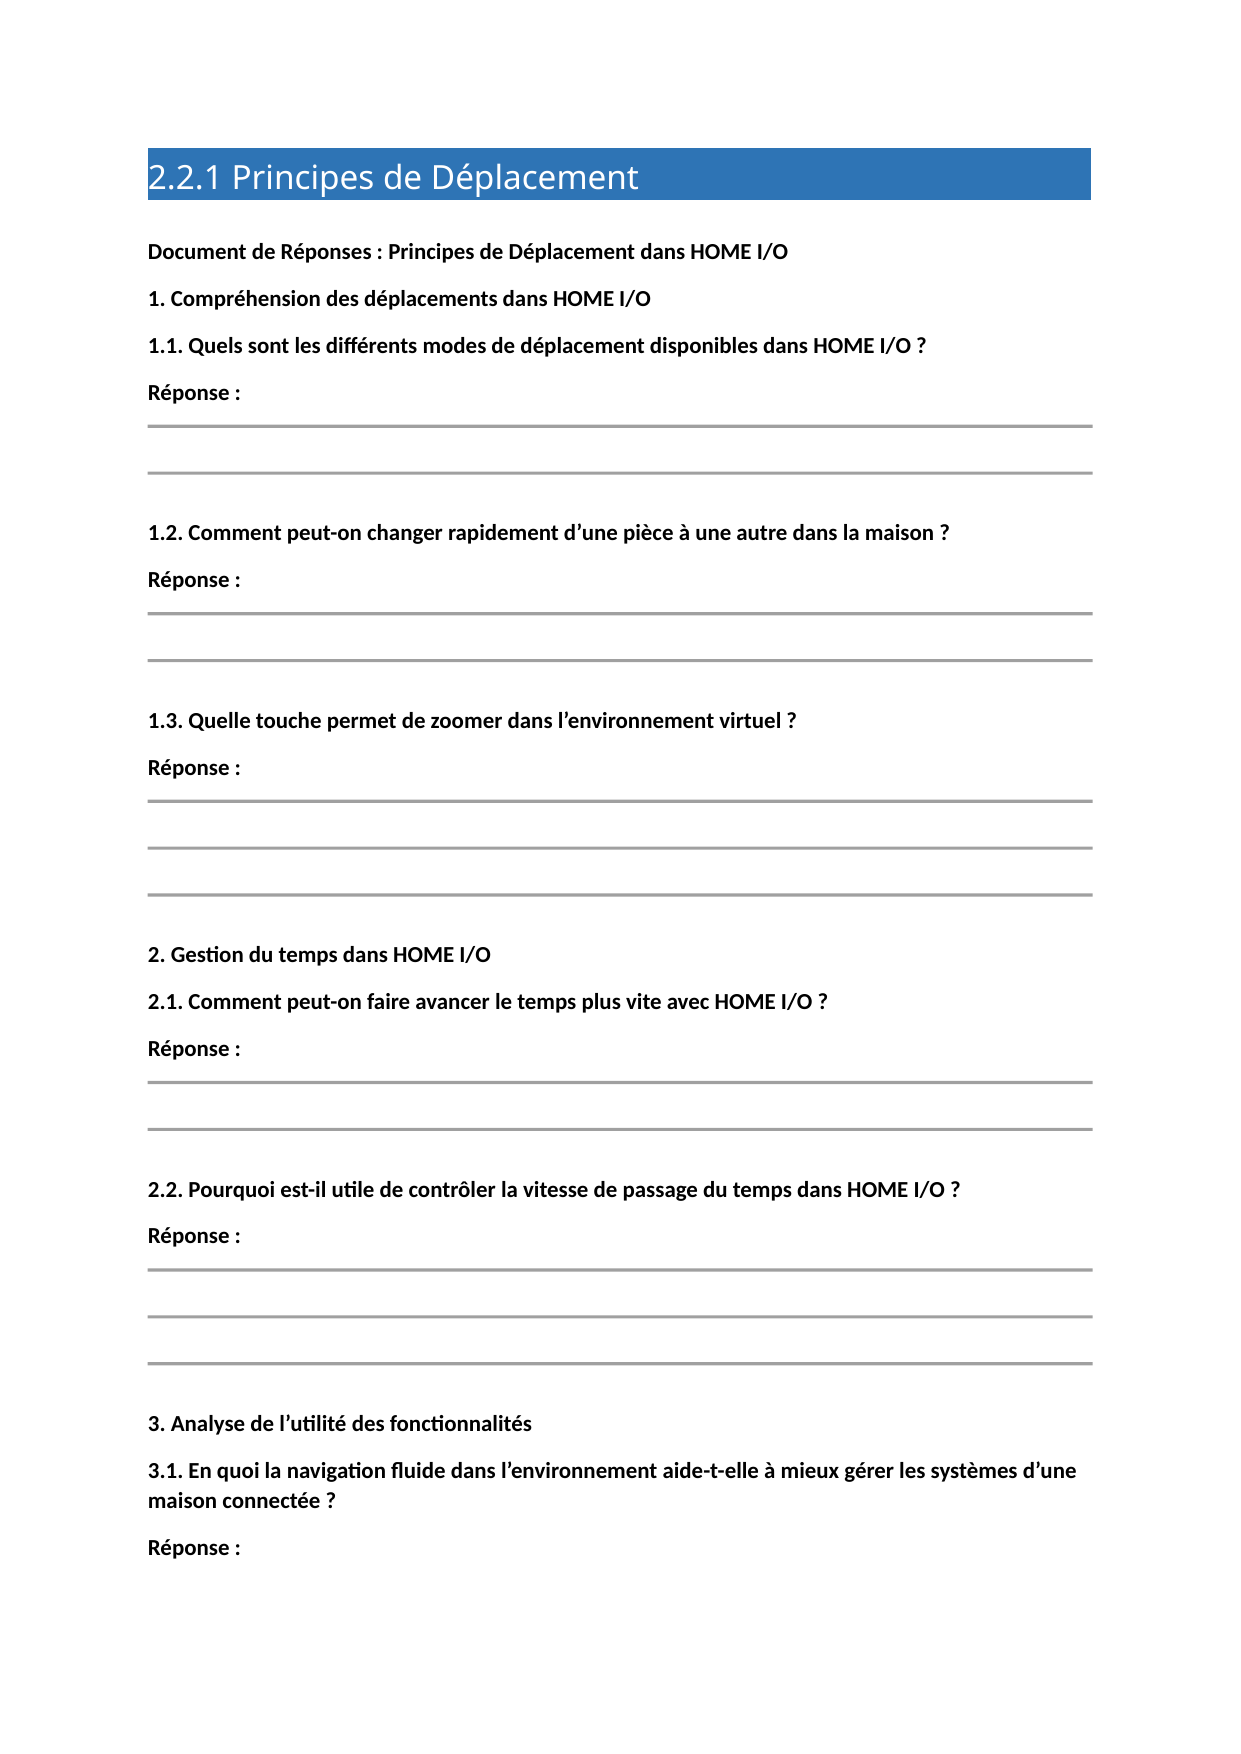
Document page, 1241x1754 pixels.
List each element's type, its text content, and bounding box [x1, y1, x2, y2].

text 1.1. Quels sont les différents modes de déplacement disponibles dans HOME I/O ? [148, 331, 1093, 359]
text 1.3. Quelle touche permet de zoomer dans l’environnement virtuel ? [148, 706, 1093, 734]
text 1.2. Comment peut-on changer rapidement d’une pièce à une autre dans la maison ? [148, 518, 1093, 546]
subtitle 2.2.1 Principes de Déplacement [148, 148, 1091, 200]
text Réponse : [148, 378, 1093, 406]
text Réponse : [148, 1533, 1093, 1561]
text 3. Analyse de l’utilité des fonctionnalités [148, 1409, 1093, 1437]
text 2.1. Comment peut-on faire avancer le temps plus vite avec HOME I/O ? [148, 987, 1093, 1015]
text Réponse : [148, 565, 1093, 593]
text 3.1. En quoi la navigation fluide dans l’environnement aide-t-elle à mieux gérer les systèmes d’une maison connectée ? [148, 1456, 1093, 1514]
text Document de Réponses : Principes de Déplacement dans HOME I/O [148, 237, 1093, 265]
text Réponse : [148, 753, 1093, 781]
text Réponse : [148, 1222, 1093, 1249]
text 2.2. Pourquoi est-il utile de contrôler la vitesse de passage du temps dans HOME I/O ? [148, 1175, 1093, 1203]
text 2. Gestion du temps dans HOME I/O [148, 940, 1093, 968]
text 1. Compréhension des déplacements dans HOME I/O [148, 284, 1093, 312]
text Réponse : [148, 1034, 1093, 1062]
